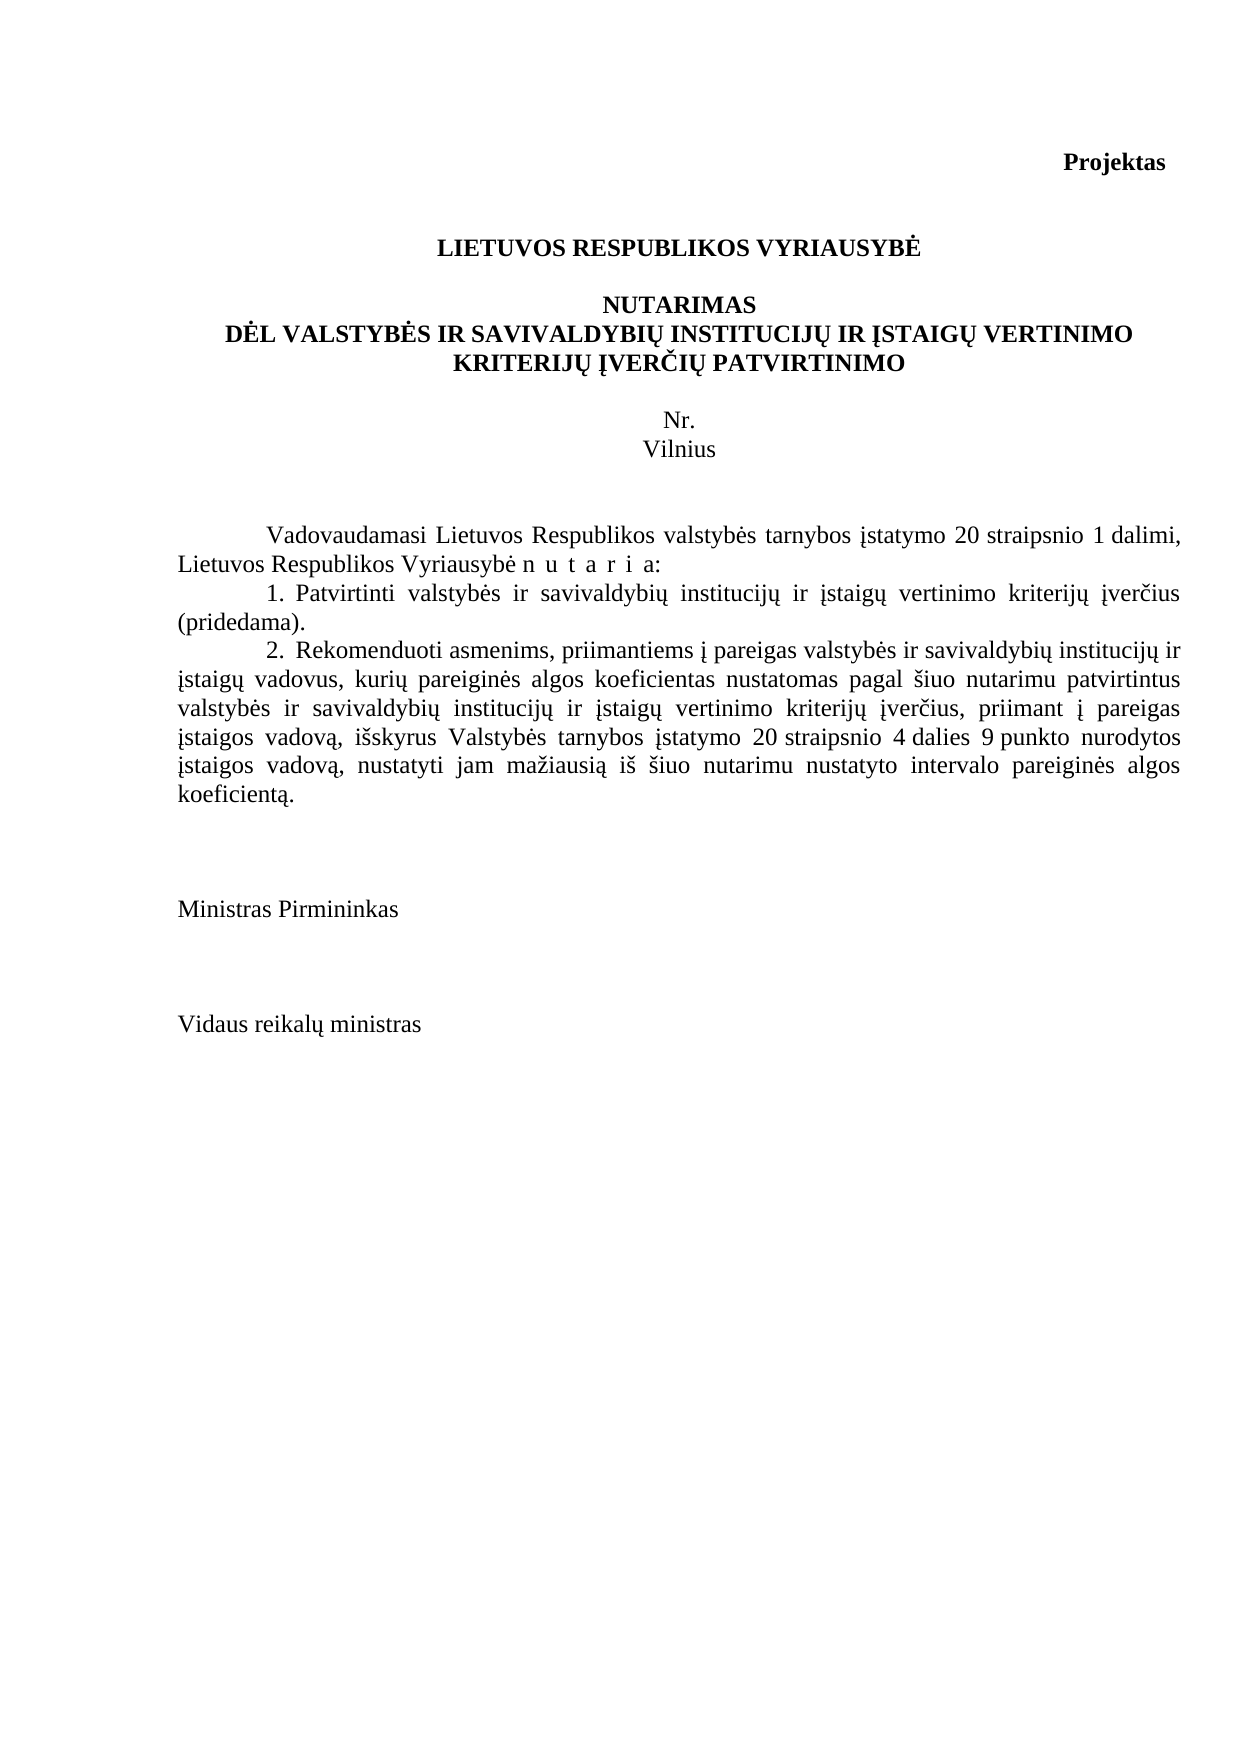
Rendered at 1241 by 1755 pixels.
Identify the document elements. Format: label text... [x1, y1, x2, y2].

text Vidaus reikalų ministras [177, 1009, 1181, 1038]
text 2. Rekomenduoti asmenims, priimantiems į pareigas valstybės ir savivaldybių institucijų ir įstaigų vadovus, kurių pareiginės algos koeficientas nustatomas pagal šiuo nutarimu patvirtintus valstybės ir savivaldybių institucijų ir įstaigų vertinimo kriterijų įverčius, priimant į pareigas įstaigos vadovą, išskyrus Valstybės tarnybos įstatymo 20 straipsnio 4 dalies 9 punkto nurodytos įstaigos vadovą, nustatyti jam mažiausią iš šiuo nutarimu nustatyto intervalo pareiginės algos koeficientą. [177, 636, 1181, 808]
text Projektas [1063, 147, 1181, 176]
text 1. Patvirtinti valstybės ir savivaldybių institucijų ir įstaigų vertinimo kriterijų įverčius (pridedama). [177, 578, 1181, 636]
text NUTARIMAS [177, 291, 1181, 319]
text LIETUVOS RESPUBLIKOS VYRIAUSYBĖ [177, 233, 1181, 262]
text Vadovaudamasi Lietuvos Respublikos valstybės tarnybos įstatymo 20 straipsnio 1 dalimi, Lietuvos Respublikos Vyriausybė nutaria: [177, 521, 1181, 578]
text Vilnius [177, 434, 1181, 463]
text Nr. [177, 406, 1181, 434]
text Ministras Pirmininkas [177, 894, 1181, 923]
text DĖL VALSTYBĖS IR SAVIVALDYBIŲ INSTITUCIJŲ IR ĮSTAIGŲ VERTINIMO KRITERIJŲ ĮVERČIŲ PATVIRTINIMO [177, 319, 1181, 377]
